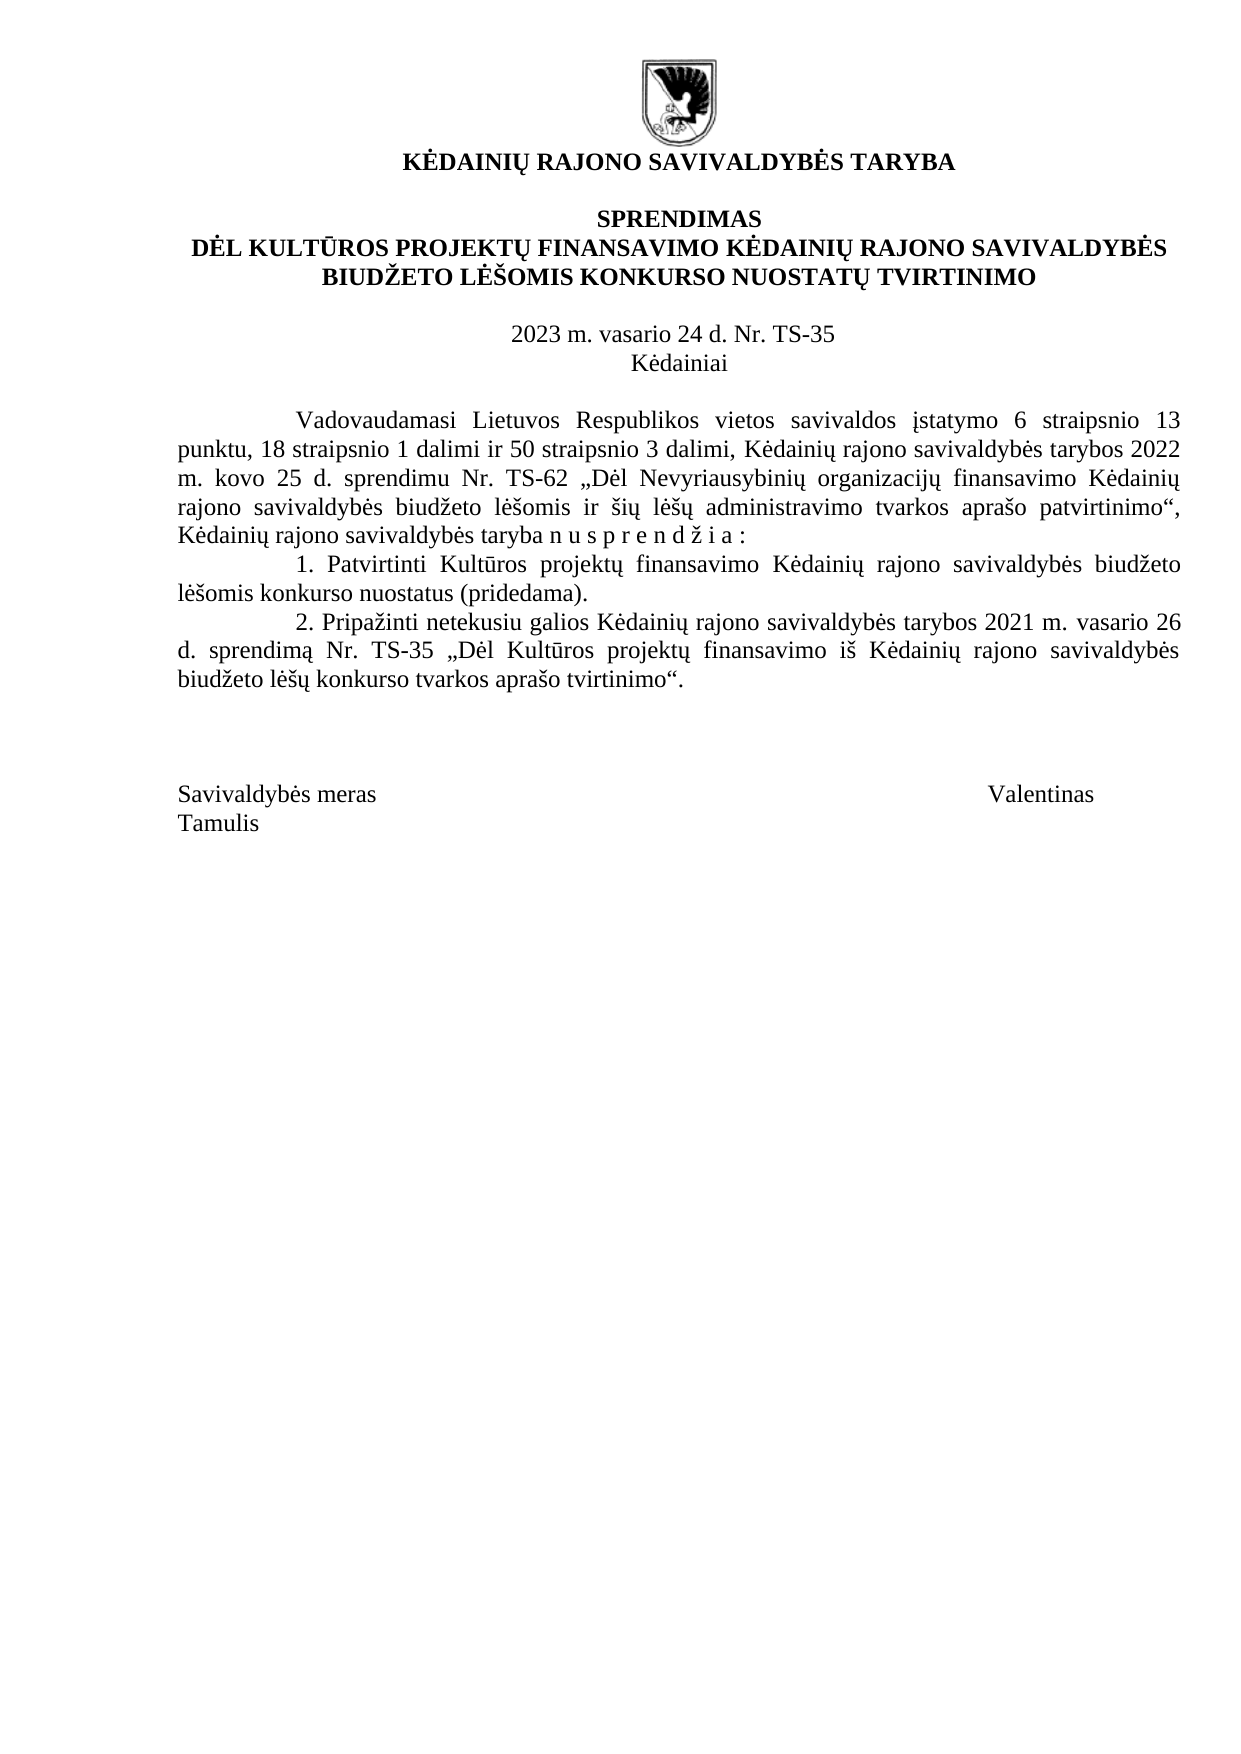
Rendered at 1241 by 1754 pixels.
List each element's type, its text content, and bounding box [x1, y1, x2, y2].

text Kėdainiai [177, 348, 1181, 377]
text Savivaldybės meras Valentinas Tamulis [177, 779, 1181, 837]
text DĖL KULTŪROS PROJEKTŲ FINANSAVIMO KĖDAINIŲ RAJONO SAVIVALDYBĖS BIUDŽETO LĖŠOMIS KONKURSO NUOSTATŲ TVIRTINIMO [177, 233, 1181, 290]
text 2023 m. vasario 24 d. Nr. TS-35 [177, 319, 1181, 348]
text 2. Pripažinti netekusiu galios Kėdainių rajono savivaldybės tarybos 2021 m. vasario 26 d. sprendimą Nr. TS-35 „Dėl Kultūros projektų finansavimo iš Kėdainių rajono savivaldybės biudžeto lėšų konkurso tvarkos aprašo tvirtinimo“. [177, 607, 1181, 693]
text Vadovaudamasi Lietuvos Respublikos vietos savivaldos įstatymo 6 straipsnio 13 punktu, 18 straipsnio 1 dalimi ir 50 straipsnio 3 dalimi, Kėdainių rajono savivaldybės tarybos 2022 m. kovo 25 d. sprendimu Nr. TS-62 „Dėl Nevyriausybinių organizacijų finansavimo Kėdainių rajono savivaldybės biudžeto lėšomis ir šių lėšų administravimo tvarkos aprašo patvirtinimo“, Kėdainių rajono savivaldybės taryba nusprendžia: [177, 405, 1181, 549]
text KĖDAINIŲ RAJONO SAVIVALDYBĖS TARYBA [177, 147, 1181, 175]
text SPRENDIMAS [177, 204, 1181, 233]
text 1. Patvirtinti Kultūros projektų finansavimo Kėdainių rajono savivaldybės biudžeto lėšomis konkurso nuostatus (pridedama). [177, 549, 1181, 607]
